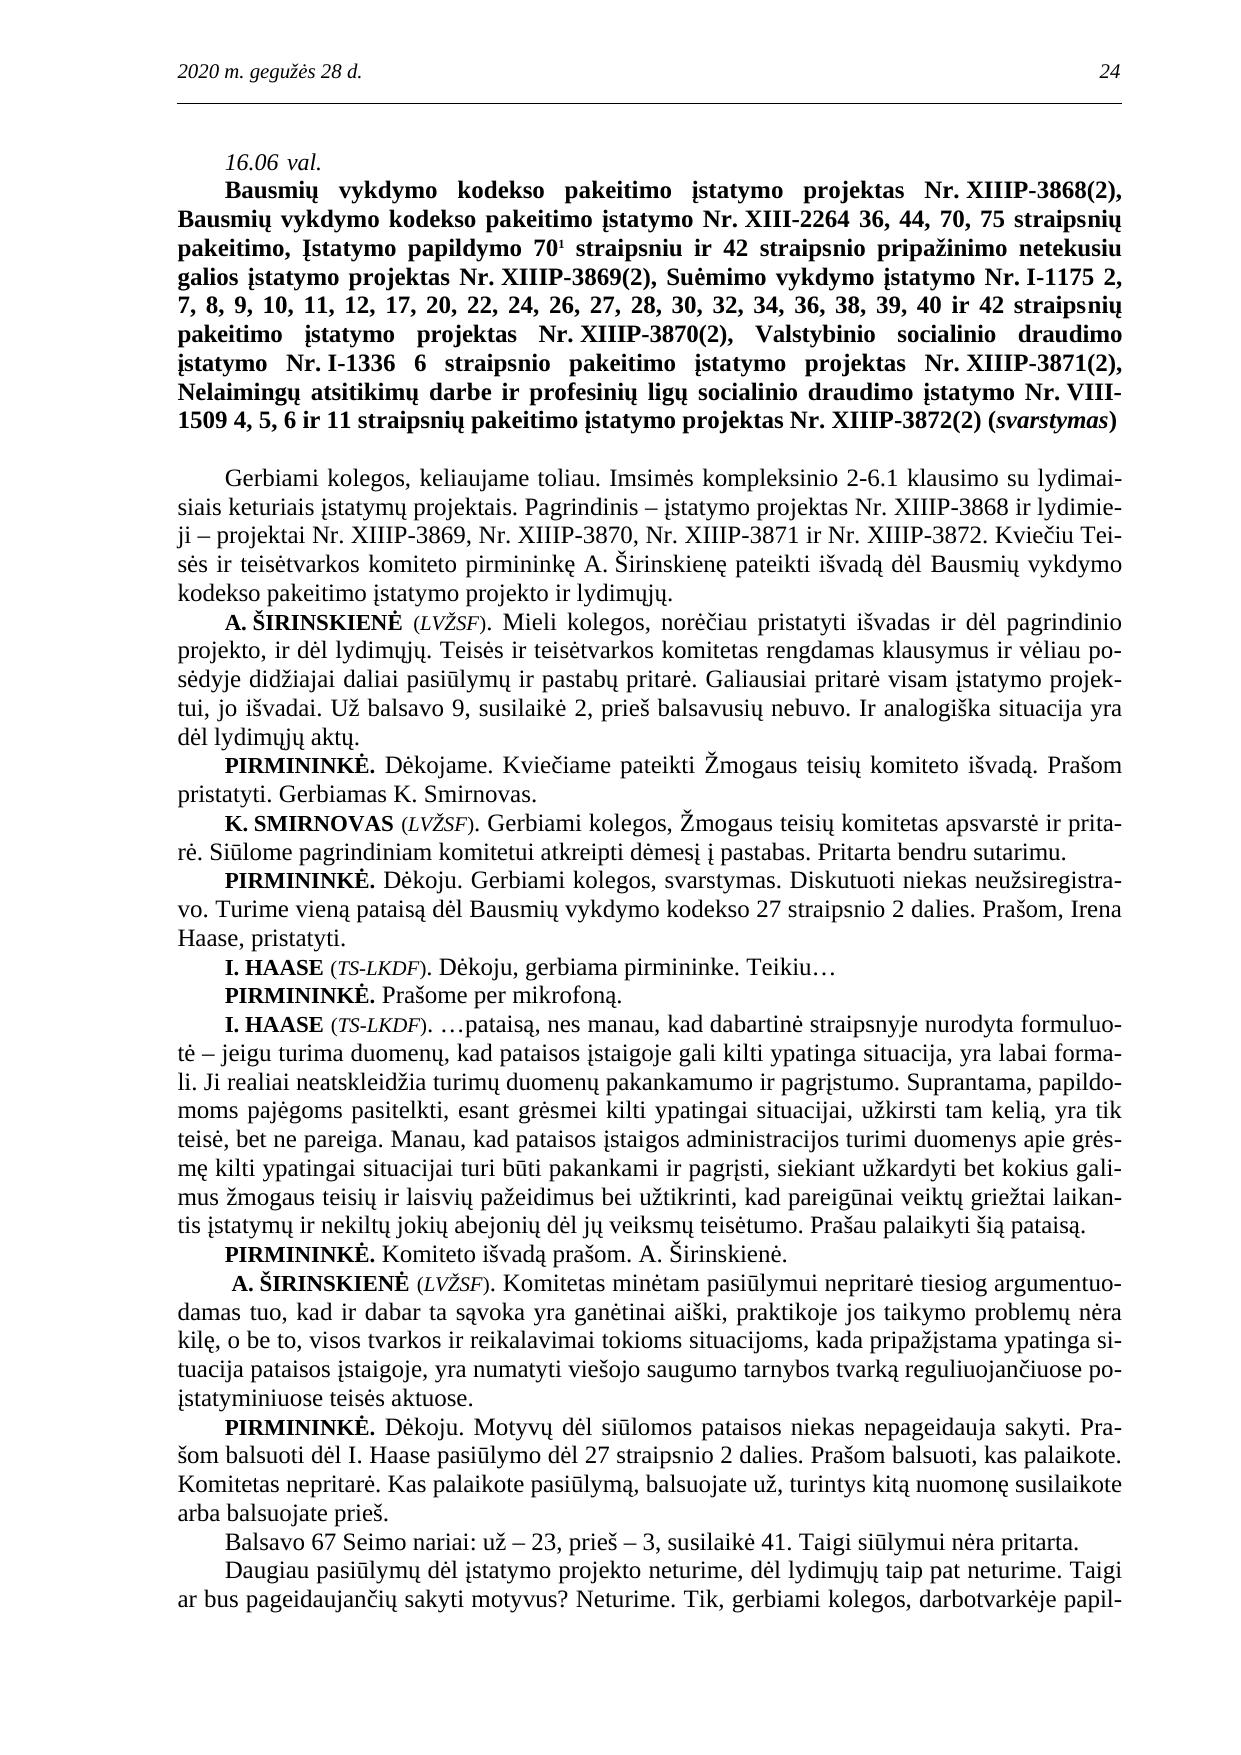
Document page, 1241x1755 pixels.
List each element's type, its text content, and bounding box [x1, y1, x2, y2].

text Ger­bia­mi ko­le­gos, ke­liau­ja­me to­liau. Im­si­mės kom­plek­si­nio 2-6.1 klau­si­mo su ly­di­mai­siais ke­tu­riais įsta­ty­mų pro­jek­tais. Pa­grin­di­nis – įsta­ty­mo pro­jek­tas Nr. XIIIP-3868 ir ly­di­mie­ji – pro­jek­tai Nr. XIIIP-3869, Nr. XIIIP-3870, Nr. XIIIP-3871 ir Nr. XIIIP-3872. Kvie­čiu Tei­sės ir tei­sėt­var­kos ko­mi­te­to pir­mi­nin­kę A. Ši­rins­kie­nę pa­teik­ti iš­va­dą dėl Baus­mių vyk­dy­mo ko­dek­so pa­kei­ti­mo įsta­ty­mo pro­jek­to ir ly­di­mų­jų. [177, 463, 1122, 607]
text PIRMININKĖ. Dė­ko­ja­me. Kvie­čia­me pa­teik­ti Žmo­gaus tei­sių ko­mi­te­to iš­va­dą. Pra­šom pri­sta­ty­ti. Ger­bia­mas K. Smir­no­vas. [177, 750, 1122, 808]
text PIRMININKĖ. Pra­šo­me per mik­ro­fo­ną. [177, 980, 1122, 1009]
text K. SMIRNOVAS (LVŽSF). Ger­bia­mi ko­le­gos, Žmo­gaus tei­sių ko­mi­te­tas ap­svars­tė ir pri­ta­rė. Siū­lo­me pa­grin­di­niam ko­mi­te­tui at­kreip­ti dė­me­sį į pa­sta­bas. Pri­tar­ta ben­dru su­ta­ri­mu. [177, 808, 1122, 865]
text A. ŠIRINSKIENĖ (LVŽSF). Ko­mi­te­tas mi­nė­tam pa­siū­ly­mui ne­pri­ta­rė tie­siog ar­gu­men­tuo­da­mas tuo, kad ir da­bar ta są­vo­ka yra ga­nė­ti­nai aiš­ki, prak­ti­ko­je jos tai­ky­mo pro­ble­mų nė­ra ki­lę, o be to, vi­sos tvar­kos ir rei­ka­la­vi­mai to­kioms si­tu­a­ci­joms, ka­da pri­pa­žįs­ta­ma ypa­tin­ga si­tu­a­ci­ja pa­tai­sos įstai­go­je, yra nu­ma­ty­ti vie­šo­jo sau­gu­mo tar­ny­bos tvar­ką re­gu­liuo­jan­čiuo­se po­įsta­ty­mi­niuo­se tei­sės ak­tuo­se. [177, 1268, 1122, 1412]
text 16.06 val. [224, 148, 1122, 175]
text Dau­giau pa­siū­ly­mų dėl įsta­ty­mo pro­jek­to ne­tu­ri­me, dėl ly­di­mų­jų taip pat ne­tu­ri­me. Tai­gi ar bus pa­gei­dau­jan­čių sa­ky­ti mo­ty­vus? Ne­tu­ri­me. Tik, ger­bia­mi ko­le­gos, dar­bo­tvarkėje pa­pil­ [177, 1555, 1122, 1613]
text I. HAASE (TS-LKDF). Dė­ko­ju, ger­bia­ma pir­mi­nin­ke. Tei­kiu… [177, 952, 1122, 980]
text I. HAASE (TS-LKDF). …pa­tai­są, nes ma­nau, kad da­bar­ti­nė straips­ny­je nu­ro­dy­ta for­mu­luo­tė – jei­gu tu­ri­ma duo­me­nų, kad pa­tai­sos įstai­go­je ga­li kil­ti ypa­tin­ga si­tu­a­ci­ja, yra la­bai for­ma­li. Ji re­a­liai ne­at­sklei­džia tu­ri­mų duo­me­nų pa­kan­ka­mu­mo ir pa­grįs­tu­mo. Su­pran­ta­ma, pa­pil­do­moms pa­jė­goms pa­si­telk­ti, esant grės­mei kil­ti ypa­tin­gai si­tu­a­ci­jai, už­kirs­ti tam ke­lią, yra tik tei­sė, bet ne pa­rei­ga. Ma­nau, kad pa­tai­sos įstai­gos ad­mi­nist­ra­ci­jos tu­ri­mi duo­me­nys apie grės­mę kil­ti ypa­tin­gai si­tu­a­ci­jai tu­ri bū­ti pa­kan­ka­mi ir pa­grįs­ti, sie­kiant už­kar­dy­ti bet ko­kius ga­li­mus žmo­gaus tei­sių ir lais­vių pa­žei­di­mus bei už­tik­rin­ti, kad pa­rei­gū­nai veik­tų griež­tai lai­kan­tis įsta­ty­mų ir ne­kil­tų jo­kių abe­jo­nių dėl jų veiks­mų tei­sė­tu­mo. Pra­šau pa­lai­ky­ti šią pa­tai­są. [177, 1009, 1122, 1239]
text PIRMININKĖ. Dė­ko­ju. Ger­bia­mi ko­le­gos, svars­ty­mas. Dis­ku­tuo­ti nie­kas ne­už­si­re­gist­ra­vo. Tu­ri­me vie­ną pa­tai­są dėl Baus­mių vyk­dy­mo ko­dek­so 27 straips­nio 2 da­lies. Pra­šom, Ire­na Ha­a­se, pri­sta­ty­ti. [177, 865, 1122, 952]
text PIRMININKĖ. Ko­mi­te­to iš­va­dą pra­šom. A. Ši­rins­kie­nė. [177, 1239, 1122, 1268]
text PIRMININKĖ. Dė­ko­ju. Mo­ty­vų dėl siū­lo­mos pa­tai­sos nie­kas ne­pa­gei­dau­ja sa­ky­ti. Pra­šom bal­suo­ti dėl I. Ha­a­se pa­siū­ly­mo dėl 27 straips­nio 2 da­lies. Pra­šom bal­suo­ti, kas pa­lai­ko­te. Ko­mi­te­tas ne­pri­ta­rė. Kas pa­lai­ko­te pa­siū­ly­mą, bal­suo­ja­te už, tu­rin­tys ki­tą nuo­mo­nę su­si­lai­ko­te ar­ba bal­suo­ja­te prieš. [177, 1412, 1122, 1527]
text Bal­sa­vo 67 Sei­mo na­riai: už – 23, prieš – 3, su­si­lai­kė 41. Tai­gi siū­ly­mui nė­ra pri­tar­ta. [177, 1527, 1122, 1555]
text Baus­mių vyk­dy­mo ko­dek­so pa­kei­ti­mo įsta­ty­mo pro­jek­tas Nr. XIIIP-3868(2), Bausmių vyk­dy­mo ko­dek­so pa­kei­ti­mo įsta­ty­mo Nr. XIII-2264 36, 44, 70, 75 straips­nių pa­kei­ti­mo, Įsta­ty­mo pa­pil­dy­mo 701 straips­niu ir 42 straips­nio pri­pa­ži­ni­mo ne­te­ku­siu galios įsta­ty­mo pro­jek­tas Nr. XIIIP-3869(2), Su­ėmi­mo vyk­dy­mo įsta­ty­mo Nr. I-1175 2, 7, 8, 9, 10, 11, 12, 17, 20, 22, 24, 26, 27, 28, 30, 32, 34, 36, 38, 39, 40 ir 42 straips­nių pakeiti­mo įsta­ty­mo pro­jek­tas Nr. XIIIP-3870(2), Vals­ty­bi­nio so­cia­li­nio drau­di­mo įstatymo Nr. I-1336 6 straips­nio pa­kei­ti­mo įsta­ty­mo pro­jek­tas Nr. XIIIP-3871(2), Nelaimin­gų atsi­ti­ki­mų dar­be ir pro­fe­si­nių li­gų so­cia­li­nio drau­di­mo įsta­ty­mo Nr. VIII-1509 4, 5, 6 ir 11 straips­nių pa­kei­ti­mo įsta­ty­mo pro­jek­tas Nr. XIIIP-3872(2) (svars­ty­mas) [177, 175, 1122, 434]
text A. ŠIRINSKIENĖ (LVŽSF). Mie­li ko­le­gos, no­rė­čiau pri­sta­ty­ti iš­va­das ir dėl pa­grin­di­nio pro­jek­to, ir dėl ly­di­mų­jų. Tei­sės ir tei­sėt­var­kos ko­mi­te­tas reng­da­mas klau­sy­mus ir vė­liau po­sė­dy­je di­džia­jai da­liai pa­siū­ly­mų ir pa­sta­bų pri­ta­rė. Ga­liau­siai pri­ta­rė vi­sam įsta­ty­mo pro­jek­tui, jo iš­va­dai. Už bal­sa­vo 9, su­si­lai­kė 2, prieš bal­sa­vu­sių ne­bu­vo. Ir ana­lo­giš­ka si­tu­a­ci­ja yra dėl ly­di­mų­jų ak­tų. [177, 607, 1122, 750]
